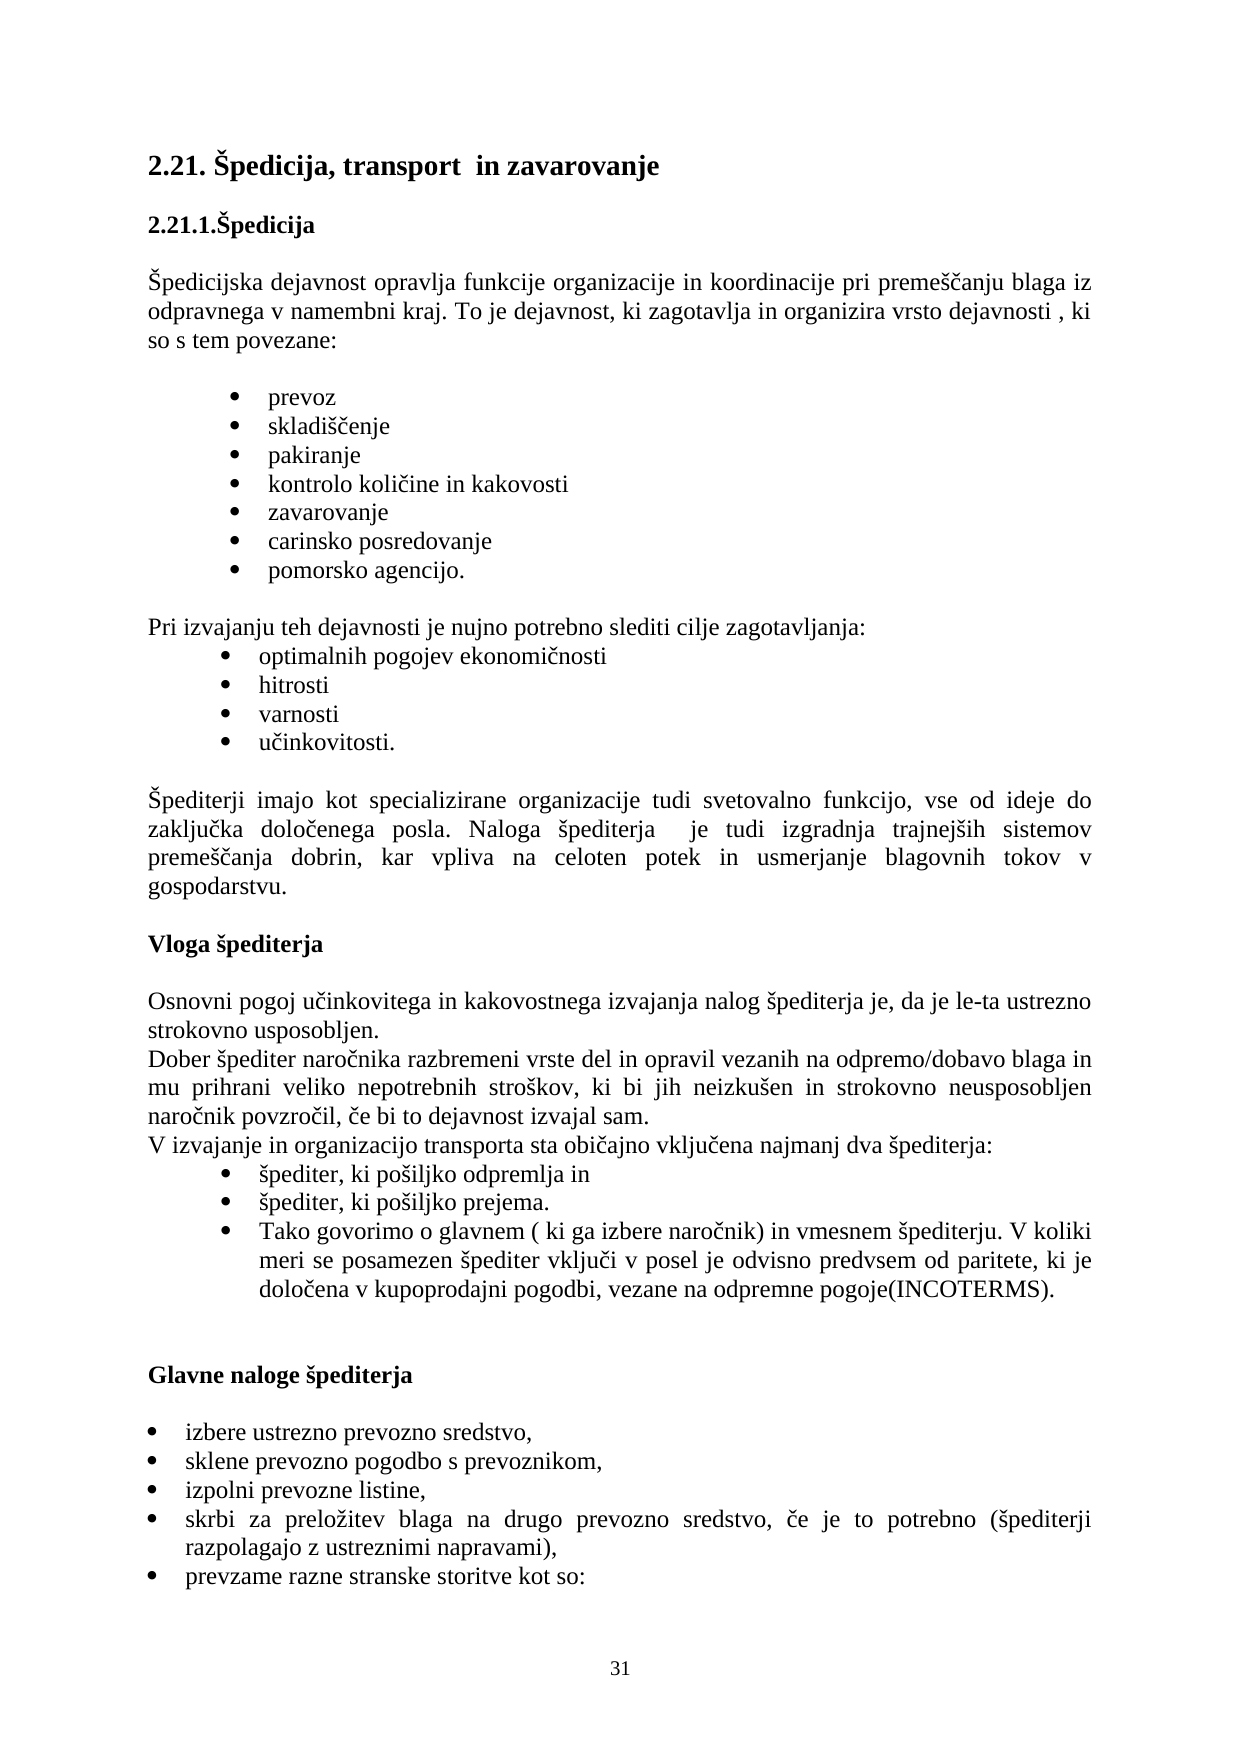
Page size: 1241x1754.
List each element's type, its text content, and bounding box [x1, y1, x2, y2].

list kontrolo količine in kakovosti [230, 469, 1093, 497]
list optimalnih pogojev ekonomičnosti [221, 641, 1093, 670]
list pomorsko agencijo. [230, 555, 1093, 584]
list izbere ustrezno prevozno sredstvo, [148, 1417, 1093, 1446]
text Pri izvajanju teh dejavnosti je nujno potrebno slediti cilje zagotavljanja: [148, 612, 1093, 641]
list prevzame razne stranske storitve kot so: [148, 1561, 1093, 1590]
subtitle Glavne naloge špediterja [148, 1360, 1093, 1389]
list Tako govorimo o glavnem ( ki ga izbere naročnik) in vmesnem špediterju. V koliki meri se posamezen špediter vključi v posel je odvisno predvsem od paritete, ki je določena v kupoprodajni pogodbi, vezane na odpremne pogoje(INCOTERMS). [221, 1216, 1093, 1302]
text Vloga špediterja [148, 929, 1093, 957]
list varnosti [221, 699, 1093, 727]
list hitrosti [221, 670, 1093, 699]
text V izvajanje in organizacijo transporta sta običajno vključena najmanj dva špediterja: [148, 1130, 1093, 1159]
list pakiranje [230, 440, 1093, 469]
subtitle 2.21.1.Špedicija [148, 210, 1093, 239]
text Špediterji imajo kot specializirane organizacije tudi svetovalno funkcijo, vse od ideje do zaključka določenega posla. Naloga špediterja je tudi izgradnja trajnejših sistemov premeščanja dobrin, kar vpliva na celoten potek in usmerjanje blagovnih tokov v gospodarstvu. [148, 785, 1093, 900]
list skrbi za preložitev blaga na drugo prevozno sredstvo, če je to potrebno (špediterji razpolagajo z ustreznimi napravami), [148, 1504, 1093, 1561]
list špediter, ki pošiljko odpremlja in [221, 1159, 1093, 1187]
list skladiščenje [230, 411, 1093, 440]
list izpolni prevozne listine, [148, 1475, 1093, 1504]
list zavarovanje [230, 497, 1093, 526]
text Dober špediter naročnika razbremeni vrste del in opravil vezanih na odpremo/dobavo blaga in mu prihrani veliko nepotrebnih stroškov, ki bi jih neizkušen in strokovno neusposobljen naročnik povzročil, če bi to dejavnost izvajal sam. [148, 1044, 1093, 1130]
list učinkovitosti. [221, 727, 1093, 756]
text Špedicijska dejavnost opravlja funkcije organizacije in koordinacije pri premeščanju blaga iz odpravnega v namembni kraj. To je dejavnost, ki zagotavlja in organizira vrsto dejavnosti , ki so s tem povezane: [148, 267, 1093, 354]
text 2.21. Špedicija, transport in zavarovanje [148, 148, 1093, 181]
text Osnovni pogoj učinkovitega in kakovostnega izvajanja nalog špediterja je, da je le-ta ustrezno strokovno usposobljen. [148, 986, 1093, 1044]
list sklene prevozno pogodbo s prevoznikom, [148, 1446, 1093, 1475]
list carinsko posredovanje [230, 526, 1093, 555]
list špediter, ki pošiljko prejema. [221, 1187, 1093, 1216]
list prevoz [230, 382, 1093, 411]
